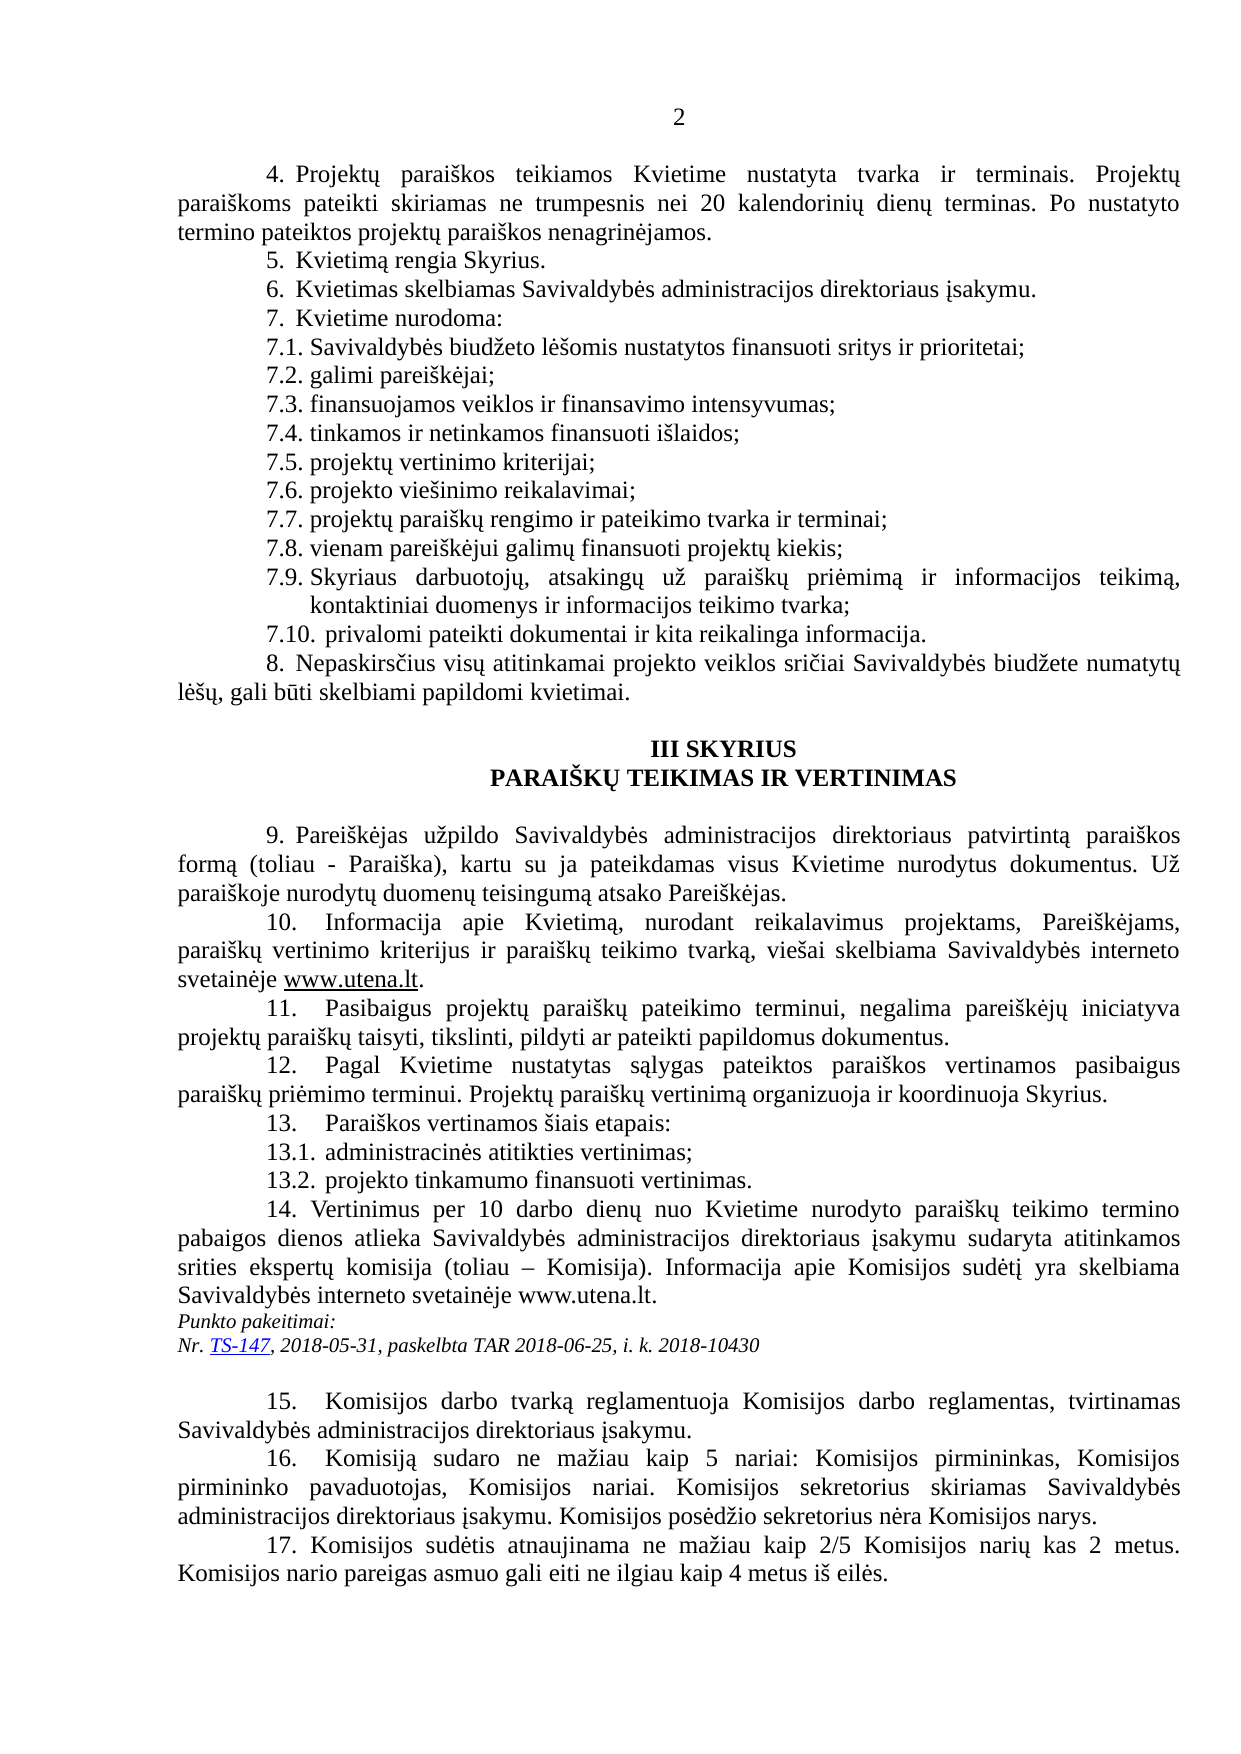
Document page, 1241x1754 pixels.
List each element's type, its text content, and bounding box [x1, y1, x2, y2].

text 15. Komisijos darbo tvarką reglamentuoja Komisijos darbo reglamentas, tvirtinamas Savivaldybės administracijos direktoriaus įsakymu. [177, 1386, 1181, 1443]
text 7.1. Savivaldybės biudžeto lėšomis nustatytos finansuoti sritys ir prioritetai; [266, 332, 1181, 360]
text 12. Pagal Kvietime nustatytas sąlygas pateiktos paraiškos vertinamos pasibaigus paraiškų priėmimo terminui. Projektų paraiškų vertinimą organizuoja ir koordinuoja Skyrius. [177, 1050, 1181, 1108]
text Punkto pakeitimai: [177, 1309, 1181, 1333]
text 14. Vertinimus per 10 darbo dienų nuo Kvietime nurodyto paraiškų teikimo termino pabaigos dienos atlieka Savivaldybės administracijos direktoriaus įsakymu sudaryta atitinkamos srities ekspertų komisija (toliau – Komisija). Informacija apie Komisijos sudėtį yra skelbiama Savivaldybės interneto svetainėje www.utena.lt. [177, 1194, 1181, 1309]
text 8. Nepaskirsčius visų atitinkamai projekto veiklos sričiai Savivaldybės biudžete numatytų lėšų, gali būti skelbiami papildomi kvietimai. [177, 648, 1181, 705]
text 7.10. privalomi pateikti dokumentai ir kita reikalinga informacija. [177, 619, 1181, 648]
text 17. Komisijos sudėtis atnaujinama ne mažiau kaip 2/5 Komisijos narių kas 2 metus. Komisijos nario pareigas asmuo gali eiti ne ilgiau kaip 4 metus iš eilės. [177, 1530, 1181, 1587]
text 7.6. projekto viešinimo reikalavimai; [266, 475, 1181, 504]
text 6. Kvietimas skelbiamas Savivaldybės administracijos direktoriaus įsakymu. [177, 274, 1181, 303]
text III SKYRIUS [177, 734, 1181, 763]
text 16. Komisiją sudaro ne mažiau kaip 5 nariai: Komisijos pirmininkas, Komisijos pirmininko pavaduotojas, Komisijos nariai. Komisijos sekretorius skiriamas Savivaldybės administracijos direktoriaus įsakymu. Komisijos posėdžio sekretorius nėra Komisijos narys. [177, 1443, 1181, 1530]
text 4. Projektų paraiškos teikiamos Kvietime nustatyta tvarka ir terminais. Projektų paraiškoms pateikti skiriamas ne trumpesnis nei 20 kalendorinių dienų terminas. Po nustatyto termino pateiktos projektų paraiškos nenagrinėjamos. [177, 159, 1181, 245]
text 13. Paraiškos vertinamos šiais etapais: [177, 1108, 1181, 1137]
text 7.7. projektų paraiškų rengimo ir pateikimo tvarka ir terminai; [266, 504, 1181, 533]
text 7.2. galimi pareiškėjai; [266, 360, 1181, 389]
text 10. Informacija apie Kvietimą, nurodant reikalavimus projektams, Pareiškėjams, paraiškų vertinimo kriterijus ir paraiškų teikimo tvarką, viešai skelbiama Savivaldybės interneto svetainėje www.utena.lt. [177, 907, 1181, 993]
text 7.4. tinkamos ir netinkamos finansuoti išlaidos; [266, 418, 1181, 447]
text 13.1. administracinės atitikties vertinimas; [177, 1137, 1181, 1165]
text 7.8. vienam pareiškėjui galimų finansuoti projektų kiekis; [266, 533, 1181, 562]
text PARAIŠKŲ TEIKIMAS IR VERTINIMAS [177, 763, 1181, 792]
text 7. Kvietime nurodoma: [177, 303, 1181, 332]
text 13.2. projekto tinkamumo finansuoti vertinimas. [177, 1165, 1181, 1194]
text 7.5. projektų vertinimo kriterijai; [266, 447, 1181, 475]
text 7.3. finansuojamos veiklos ir finansavimo intensyvumas; [266, 389, 1181, 418]
text 5. Kvietimą rengia Skyrius. [177, 245, 1181, 274]
text 9. Pareiškėjas užpildo Savivaldybės administracijos direktoriaus patvirtintą paraiškos formą (toliau - Paraiška), kartu su ja pateikdamas visus Kvietime nurodytus dokumentus. Už paraiškoje nurodytų duomenų teisingumą atsako Pareiškėjas. [177, 820, 1181, 907]
text 7.9. Skyriaus darbuotojų, atsakingų už paraiškų priėmimą ir informacijos teikimą, kontaktiniai duomenys ir informacijos teikimo tvarka; [266, 562, 1181, 619]
text Nr. TS-147, 2018-05-31, paskelbta TAR 2018-06-25, i. k. 2018-10430 [177, 1333, 1181, 1357]
text 11. Pasibaigus projektų paraiškų pateikimo terminui, negalima pareiškėjų iniciatyva projektų paraiškų taisyti, tikslinti, pildyti ar pateikti papildomus dokumentus. [177, 993, 1181, 1050]
